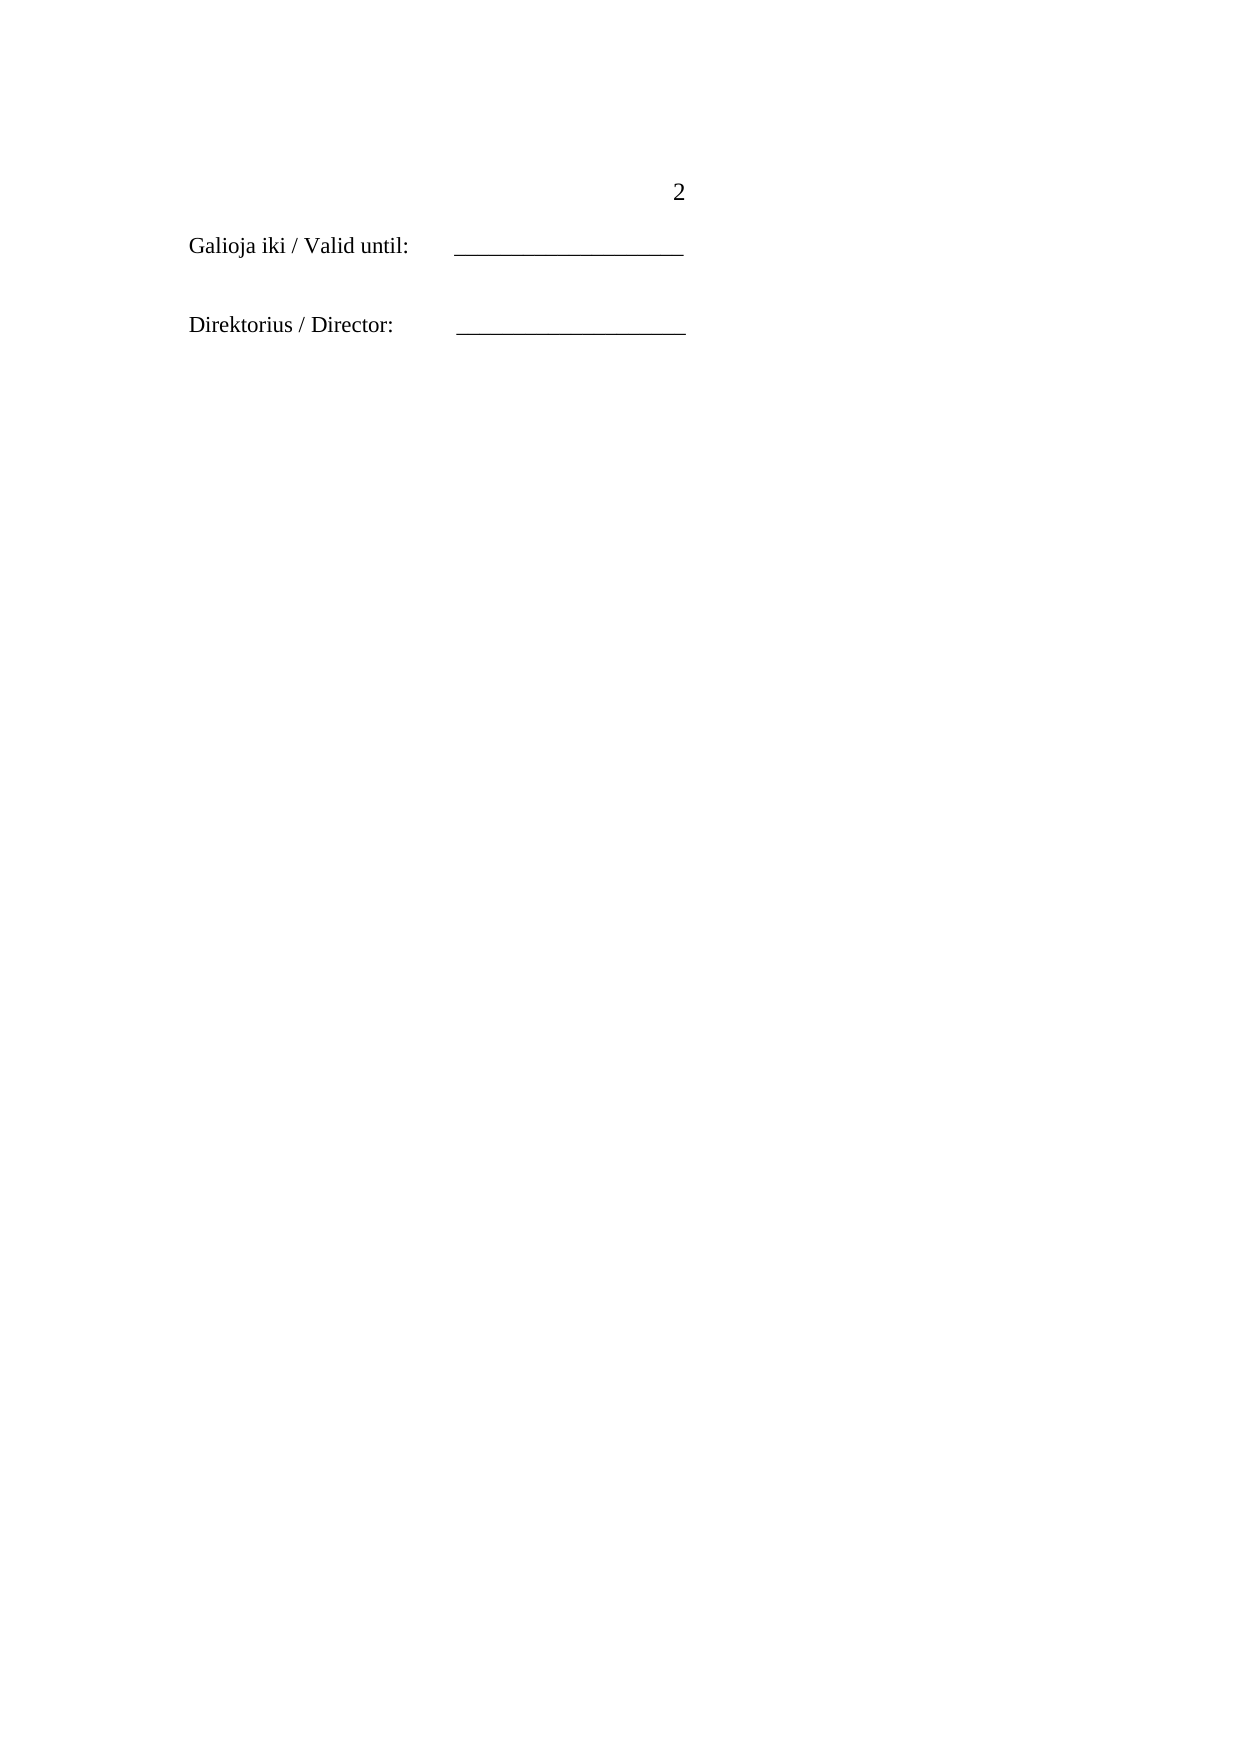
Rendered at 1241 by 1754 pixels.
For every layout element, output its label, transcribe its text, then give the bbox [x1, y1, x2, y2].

table_header Galioja iki / Valid until: ____________________ Direktorius / Director: ____________________ [177, 232, 732, 363]
table_header [732, 232, 1182, 363]
